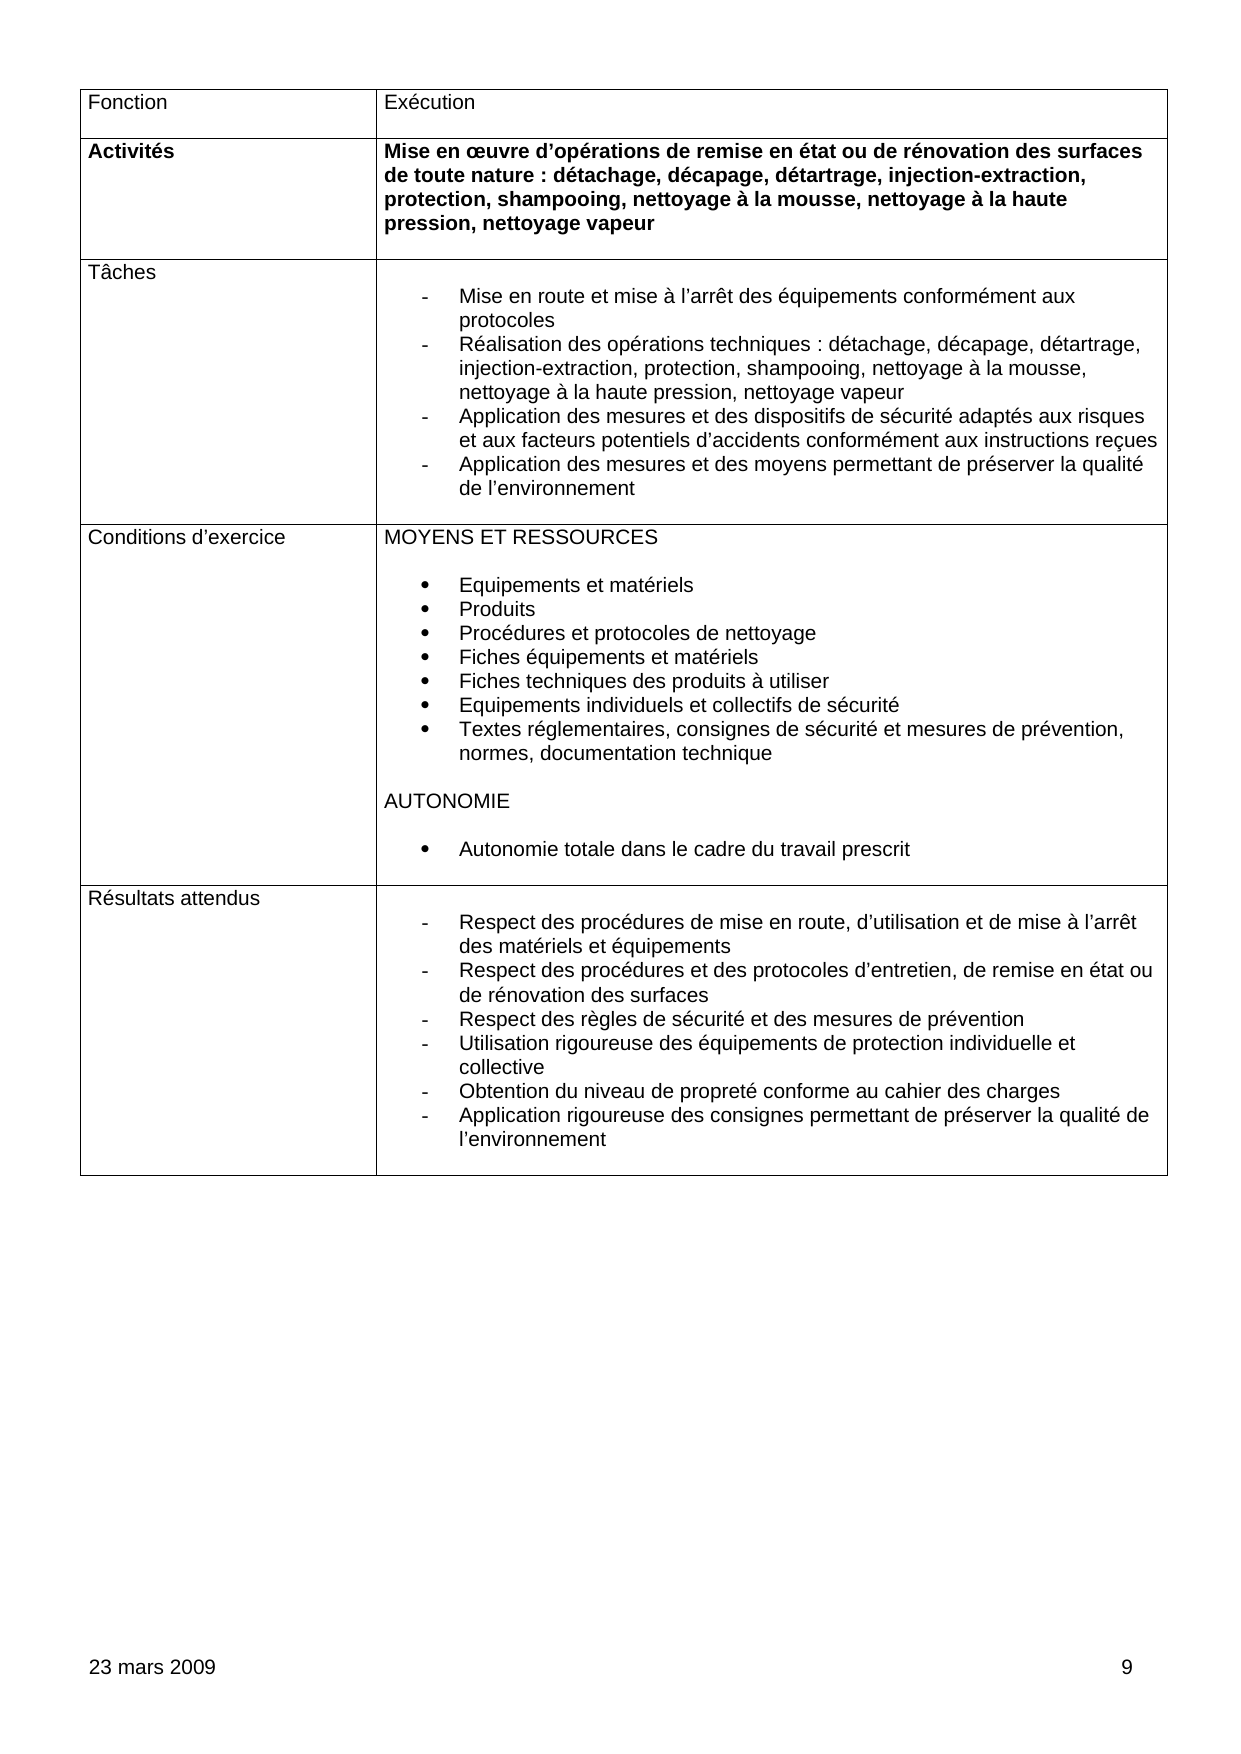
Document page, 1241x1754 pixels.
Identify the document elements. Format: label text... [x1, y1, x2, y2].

table_cell Tâches [81, 260, 376, 524]
table_cell Conditions d’exercice [81, 525, 376, 885]
table_cell Respect des procédures de mise en route, d’utilisation et de mise à l’arrêt des matériels et équipements Respect des procédures et des protocoles d’entretien, de remise en état ou de rénovation des surfaces Respect des règles de sécurité et des mesures de prévention Utilisation rigoureuse des équipements de protection individuelle et collective Obtention du niveau de propreté conforme au cahier des charges Application rigoureuse des consignes permettant de préserver la qualité de l’environnement [377, 886, 1167, 1175]
table_header Exécution [377, 90, 1167, 138]
table_cell Mise en œuvre d’opérations de remise en état ou de rénovation des surfaces de toute nature : détachage, décapage, détartrage, injection-extraction, protection, shampooing, nettoyage à la mousse, nettoyage à la haute pression, nettoyage vapeur [377, 139, 1167, 258]
table_cell Activités [81, 139, 376, 258]
table_cell MOYENS ET RESSOURCES Equipements et matériels Produits Procédures et protocoles de nettoyage Fiches équipements et matériels Fiches techniques des produits à utiliser Equipements individuels et collectifs de sécurité Textes réglementaires, consignes de sécurité et mesures de prévention, normes, documentation technique AUTONOMIE Autonomie totale dans le cadre du travail prescrit [377, 525, 1167, 885]
table_header Fonction [81, 90, 376, 138]
table_cell Mise en route et mise à l’arrêt des équipements conformément aux protocoles Réalisation des opérations techniques : détachage, décapage, détartrage, injection-extraction, protection, shampooing, nettoyage à la mousse, nettoyage à la haute pression, nettoyage vapeur Application des mesures et des dispositifs de sécurité adaptés aux risques et aux facteurs potentiels d’accidents conformément aux instructions reçues Application des mesures et des moyens permettant de préserver la qualité de l’environnement [377, 260, 1167, 524]
table_cell Résultats attendus [81, 886, 376, 1175]
